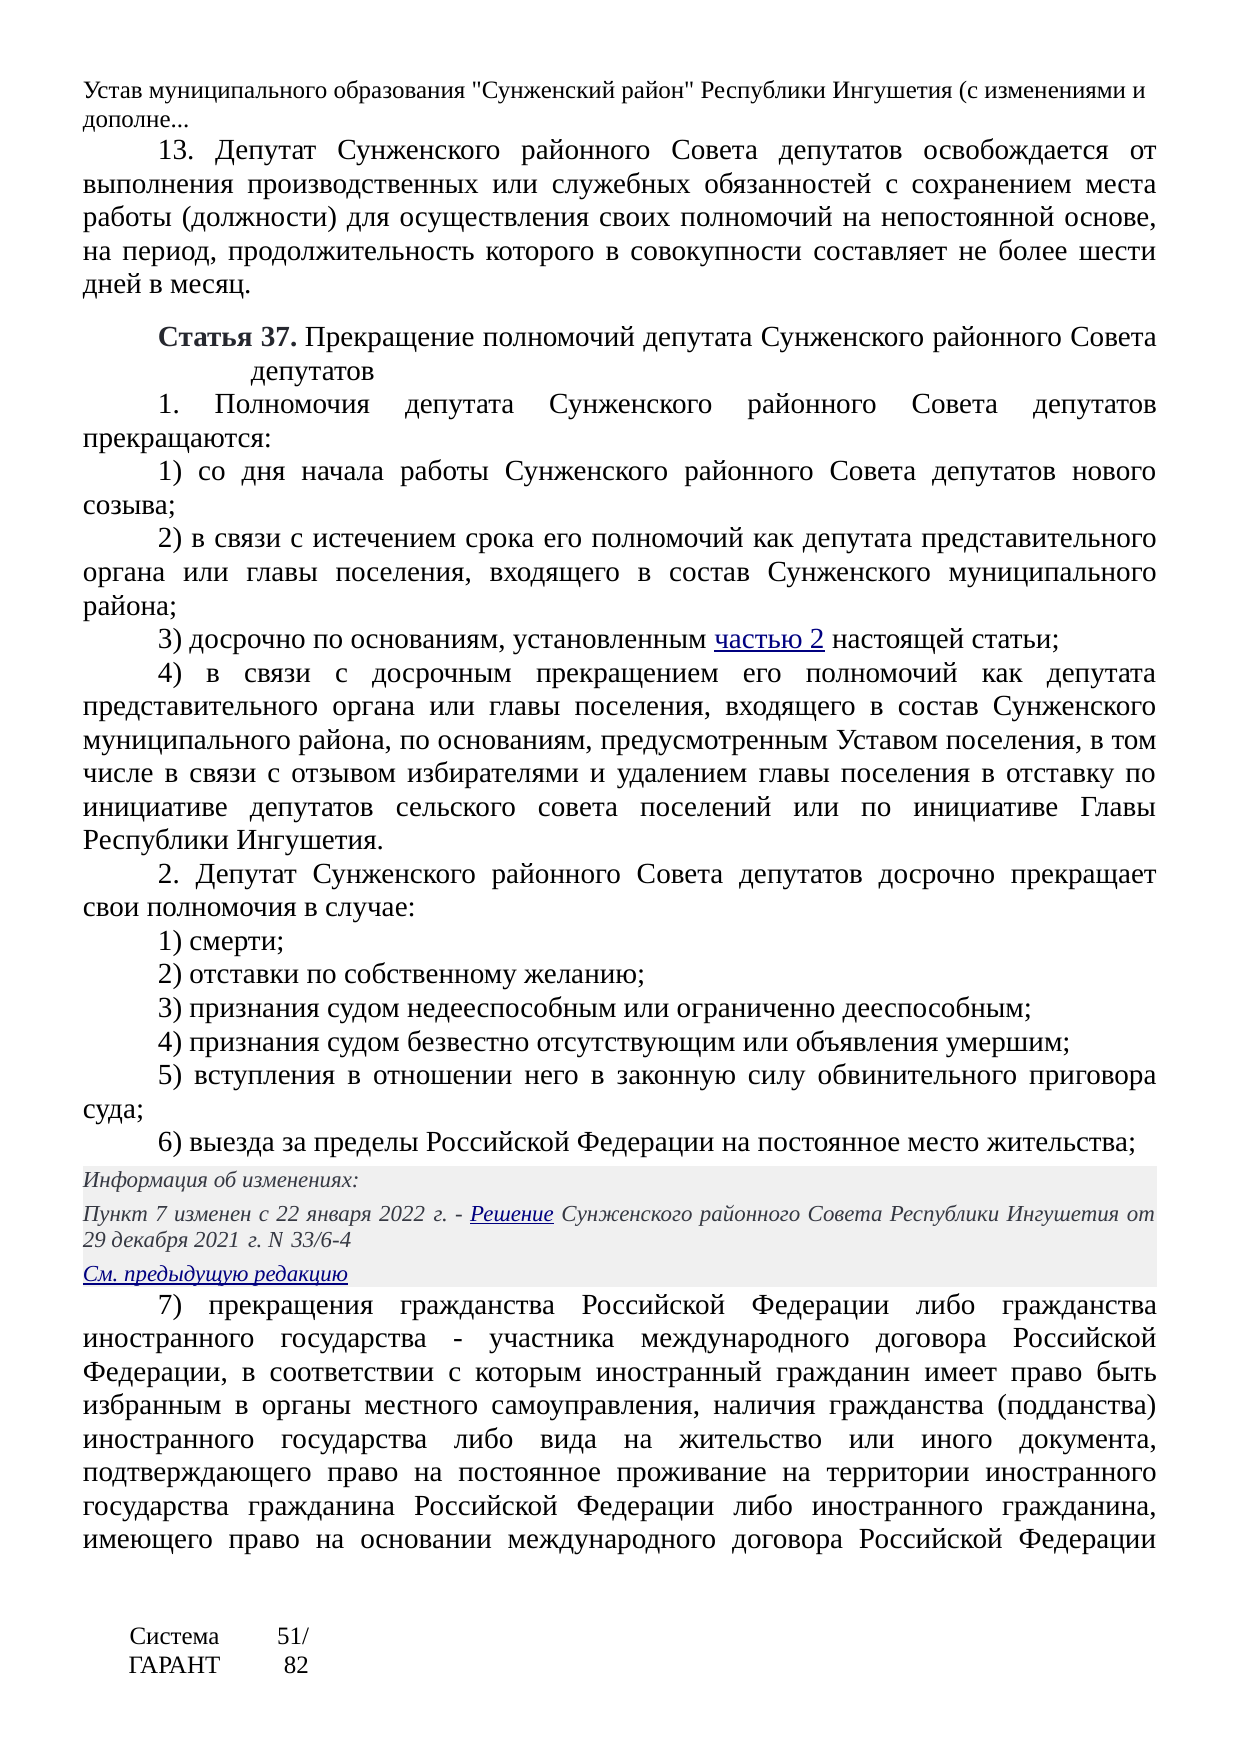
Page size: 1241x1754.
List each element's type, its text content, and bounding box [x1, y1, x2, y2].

text 13. Депутат Сунженского районного Совета депутатов освобождается от выполнения производственных или служебных обязанностей с сохранением места работы (должности) для осуществления своих полномочий на непостоянной основе, на период, продолжительность которого в совокупности составляет не более шести дней в месяц. [83, 132, 1157, 300]
text Статья 37. Прекращение полномочий депутата Сунженского районного Совета депутатов [158, 319, 1157, 386]
text 3) признания судом недееспособным или ограниченно дееспособным; [83, 990, 1157, 1024]
text 1) смерти; [83, 923, 1157, 957]
text 1. Полномочия депутата Сунженского районного Совета депутатов прекращаются: [83, 386, 1157, 453]
text 7) прекращения гражданства Российской Федерации либо гражданства иностранного государства - участника международного договора Российской Федерации, в соответствии с которым иностранный гражданин имеет право быть избранным в органы местного самоуправления, наличия гражданства (подданства) иностранного государства либо вида на жительство или иного документа, подтверждающего право на постоянное проживание на территории иностранного государства гражданина Российской Федерации либо иностранного гражданина, имеющего право на основании международного договора Российской Федерации [83, 1287, 1157, 1555]
text 6) выезда за пределы Российской Федерации на постоянное место жительства; [83, 1124, 1157, 1158]
text Информация об изменениях: [362, 1166, 1157, 1192]
text 2) в связи с истечением срока его полномочий как депутата представительного органа или главы поселения, входящего в состав Сунженского муниципального района; [83, 521, 1157, 621]
text 2) отставки по собственному желанию; [83, 957, 1157, 990]
text Пункт 7 изменен с 22 января 2022 г. - Решение Сунженского районного Совета Республики Ингушетия от 29 декабря 2021 г. N 33/6-4 [353, 1226, 1157, 1253]
text 1) со дня начала работы Сунженского районного Совета депутатов нового созыва; [83, 453, 1157, 521]
text 4) признания судом безвестно отсутствующим или объявления умершим; [83, 1024, 1157, 1057]
text 4) в связи с досрочным прекращением его полномочий как депутата представительного органа или главы поселения, входящего в состав Сунженского муниципального района, по основаниям, предусмотренным Уставом поселения, в том числе в связи с отзывом избирателями и удалением главы поселения в отставку по инициативе депутатов сельского совета поселений или по инициативе Главы Республики Ингушетия. [83, 655, 1157, 856]
text См. предыдущую редакцию [350, 1260, 1157, 1287]
text 3) досрочно по основаниям, установленным частью 2 настоящей статьи; [83, 621, 1157, 655]
text 2. Депутат Сунженского районного Совета депутатов досрочно прекращает свои полномочия в случае: [83, 856, 1157, 923]
text 5) вступления в отношении него в законную силу обвинительного приговора суда; [83, 1057, 1157, 1124]
